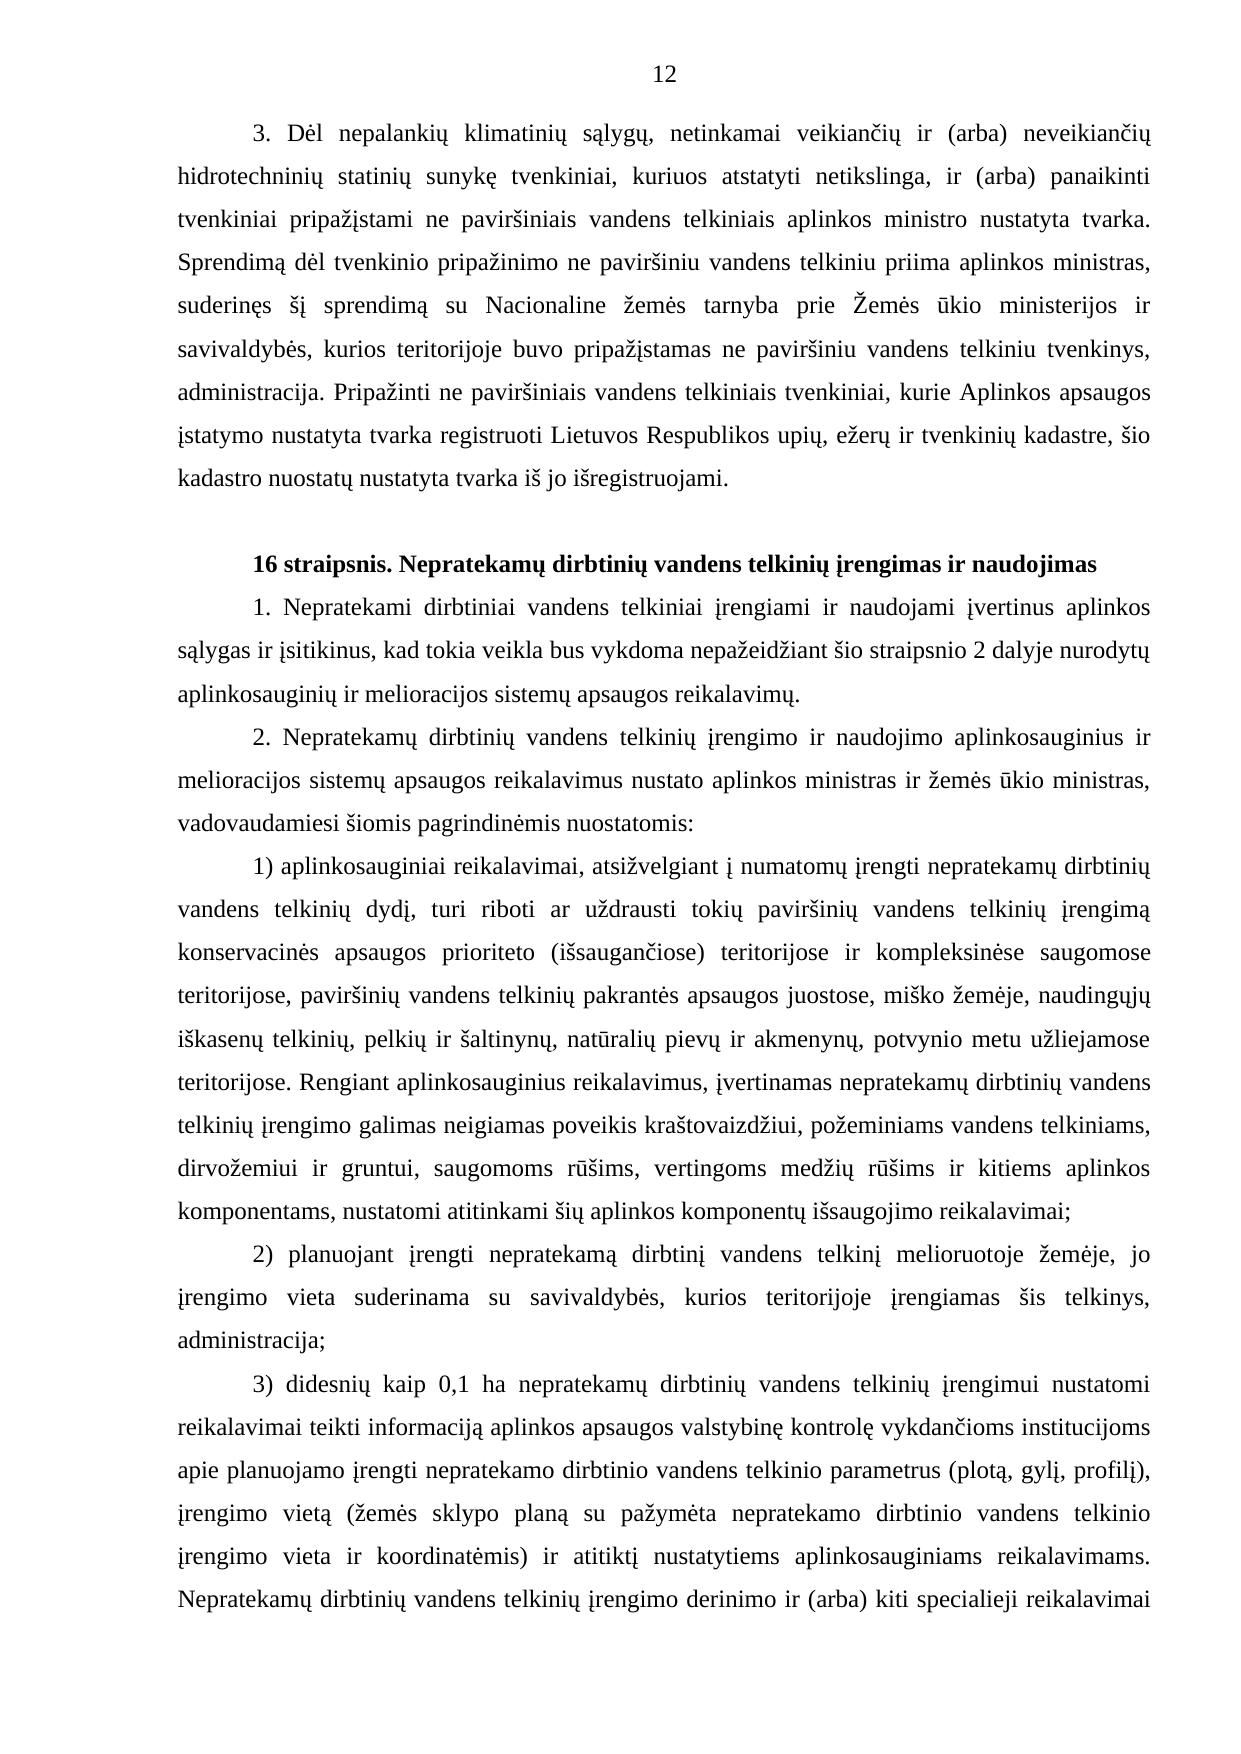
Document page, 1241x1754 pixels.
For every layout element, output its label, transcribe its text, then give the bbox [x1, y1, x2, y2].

text 1) aplinkosauginiai reikalavimai, atsižvelgiant į numatomų įrengti nepratekamų dirbtinių vandens telkinių dydį, turi riboti ar uždrausti tokių paviršinių vandens telkinių įrengimą konservacinės apsaugos prioriteto (išsaugančiose) teritorijose ir kompleksinėse saugomose teritorijose, paviršinių vandens telkinių pakrantės apsaugos juostose, miško žemėje, naudingųjų iškasenų telkinių, pelkių ir šaltinynų, natūralių pievų ir akmenynų, potvynio metu užliejamose teritorijose. Rengiant aplinkosauginius reikalavimus, įvertinamas nepratekamų dirbtinių vandens telkinių įrengimo galimas neigiamas poveikis kraštovaizdžiui, požeminiams vandens telkiniams, dirvožemiui ir gruntui, saugomoms rūšims, vertingoms medžių rūšims ir kitiems aplinkos komponentams, nustatomi atitinkami šių aplinkos komponentų išsaugojimo reikalavimai; [177, 851, 1152, 1225]
text 1. Nepratekami dirbtiniai vandens telkiniai įrengiami ir naudojami įvertinus aplinkos sąlygas ir įsitikinus, kad tokia veikla bus vykdoma nepažeidžiant šio straipsnio 2 dalyje nurodytų aplinkosauginių ir melioracijos sistemų apsaugos reikalavimų. [177, 592, 1152, 707]
text 2. Nepratekamų dirbtinių vandens telkinių įrengimo ir naudojimo aplinkosauginius ir melioracijos sistemų apsaugos reikalavimus nustato aplinkos ministras ir žemės ūkio ministras, vadovaudamiesi šiomis pagrindinėmis nuostatomis: [177, 722, 1152, 837]
text 3) didesnių kaip 0,1 ha nepratekamų dirbtinių vandens telkinių įrengimui nustatomi reikalavimai teikti informaciją aplinkos apsaugos valstybinę kontrolę vykdančioms institucijoms apie planuojamo įrengti nepratekamo dirbtinio vandens telkinio parametrus (plotą, gylį, profilį), įrengimo vietą (žemės sklypo planą su pažymėta nepratekamo dirbtinio vandens telkinio įrengimo vieta ir koordinatėmis) ir atitiktį nustatytiems aplinkosauginiams reikalavimams. Nepratekamų dirbtinių vandens telkinių įrengimo derinimo ir (arba) kiti specialieji reikalavimai [177, 1369, 1152, 1613]
text 2) planuojant įrengti nepratekamą dirbtinį vandens telkinį melioruotoje žemėje, jo įrengimo vieta suderinama su savivaldybės, kurios teritorijoje įrengiamas šis telkinys, administracija; [177, 1239, 1152, 1354]
text 3. Dėl nepalankių klimatinių sąlygų, netinkamai veikiančių ir (arba) neveikiančių hidrotechninių statinių sunykę tvenkiniai, kuriuos atstatyti netikslinga, ir (arba) panaikinti tvenkiniai pripažįstami ne paviršiniais vandens telkiniais aplinkos ministro nustatyta tvarka. Sprendimą dėl tvenkinio pripažinimo ne paviršiniu vandens telkiniu priima aplinkos ministras, suderinęs šį sprendimą su Nacionaline žemės tarnyba prie Žemės ūkio ministerijos ir savivaldybės, kurios teritorijoje buvo pripažįstamas ne paviršiniu vandens telkiniu tvenkinys, administracija. Pripažinti ne paviršiniais vandens telkiniais tvenkiniai, kurie Aplinkos apsaugos įstatymo nustatyta tvarka registruoti Lietuvos Respublikos upių, ežerų ir tvenkinių kadastre, šio kadastro nuostatų nustatyta tvarka iš jo išregistruojami. [177, 118, 1152, 492]
text 16 straipsnis. Nepratekamų dirbtinių vandens telkinių įrengimas ir naudojimas [177, 549, 1152, 578]
